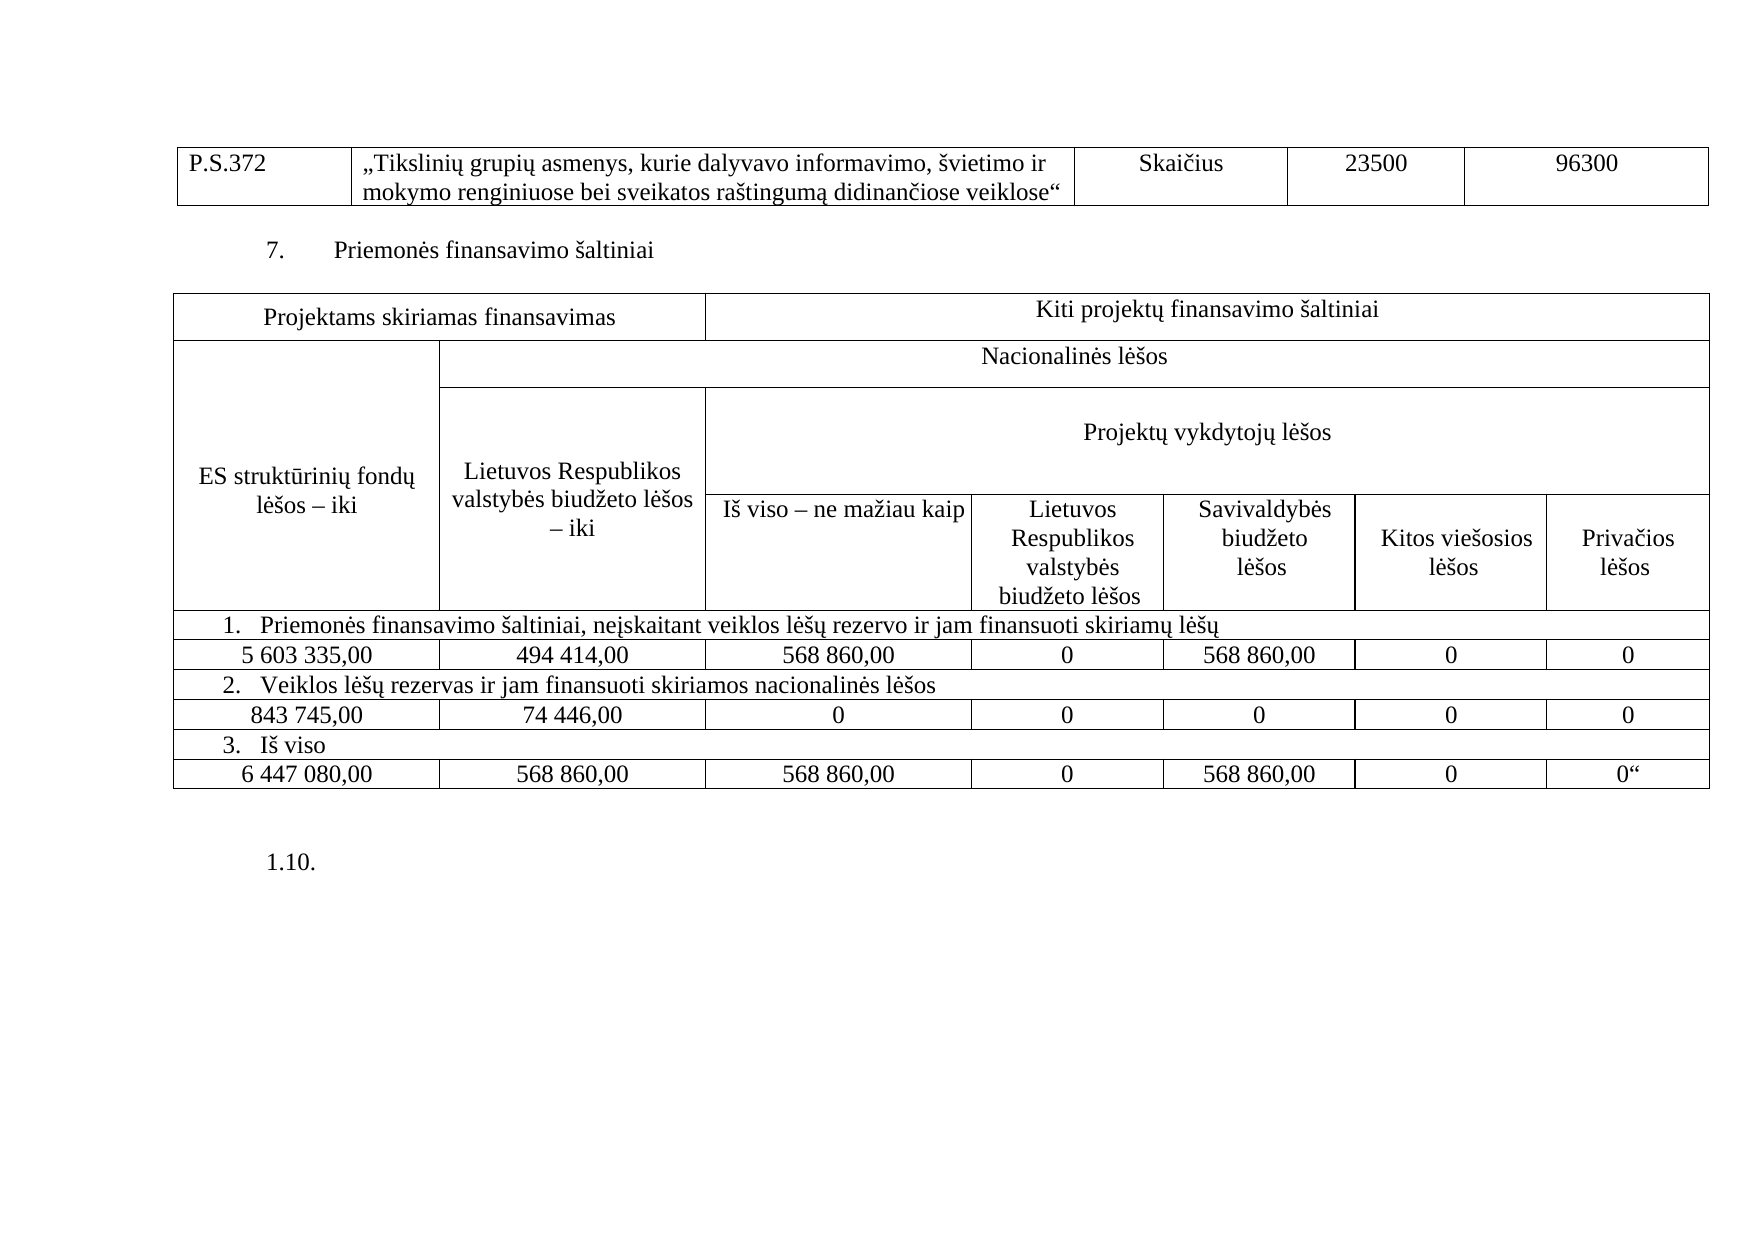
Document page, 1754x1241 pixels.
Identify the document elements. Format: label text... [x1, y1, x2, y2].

table_cell 0“ [1547, 760, 1709, 788]
table_cell Privačios lėšos [1547, 495, 1709, 609]
table_cell 3. Iš viso [174, 730, 1709, 758]
table_cell 843 745,00 [174, 700, 439, 729]
table_cell 5 603 335,00 [174, 640, 439, 669]
text 1.10. [177, 847, 1695, 876]
table_cell 0 [1356, 700, 1546, 729]
table_cell 568 860,00 [1164, 640, 1354, 669]
table_cell 568 860,00 [706, 760, 971, 788]
table_cell Lietuvos Respublikos valstybės biudžeto lėšos – iki [440, 388, 705, 609]
table_cell Savivaldybės biudžeto lėšos [1164, 495, 1354, 609]
table_cell 0 [972, 760, 1163, 788]
table_cell Skaičius [1075, 148, 1287, 205]
table_cell 568 860,00 [706, 640, 971, 669]
table_cell 0 [1547, 700, 1709, 729]
table_cell Kitos viešosios lėšos [1356, 495, 1546, 609]
table_cell P.S.372 [178, 148, 351, 205]
table_header Projektams skiriamas finansavimas [174, 294, 705, 340]
table_cell ES struktūrinių fondų lėšos – iki [174, 341, 439, 609]
table_cell Projektų vykdytojų lėšos [706, 388, 1709, 493]
table_cell 0 [1356, 640, 1546, 669]
table_cell Lietuvos Respublikos valstybės biudžeto lėšos [972, 495, 1163, 609]
table_cell 0 [1547, 640, 1709, 669]
table_cell 494 414,00 [440, 640, 705, 669]
text 7. Priemonės finansavimo šaltiniai [177, 235, 1695, 264]
table_cell 0 [706, 700, 971, 729]
table_header Kiti projektų finansavimo šaltiniai [706, 294, 1709, 340]
table_cell 2. Veiklos lėšų rezervas ir jam finansuoti skiriamos nacionalinės lėšos [174, 670, 1709, 699]
table_cell Iš viso – ne mažiau kaip [706, 495, 971, 609]
table_cell 6 447 080,00 [174, 760, 439, 788]
table_cell 23500 [1288, 148, 1464, 205]
table_cell 0 [972, 640, 1163, 669]
table_cell „Tikslinių grupių asmenys, kurie dalyvavo informavimo, švietimo ir mokymo renginiuose bei sveikatos raštingumą didinančiose veiklose“ [352, 148, 1074, 205]
table_cell 0 [972, 700, 1163, 729]
table_cell 0 [1164, 700, 1354, 729]
table_cell 568 860,00 [440, 760, 705, 788]
table_cell 1. Priemonės finansavimo šaltiniai, neįskaitant veiklos lėšų rezervo ir jam finansuoti skiriamų lėšų [174, 611, 1709, 639]
table_cell 0 [1356, 760, 1546, 788]
table_cell Nacionalinės lėšos [440, 341, 1709, 387]
table_cell 74 446,00 [440, 700, 705, 729]
table_cell 96300 [1465, 148, 1708, 205]
table_cell 568 860,00 [1164, 760, 1354, 788]
